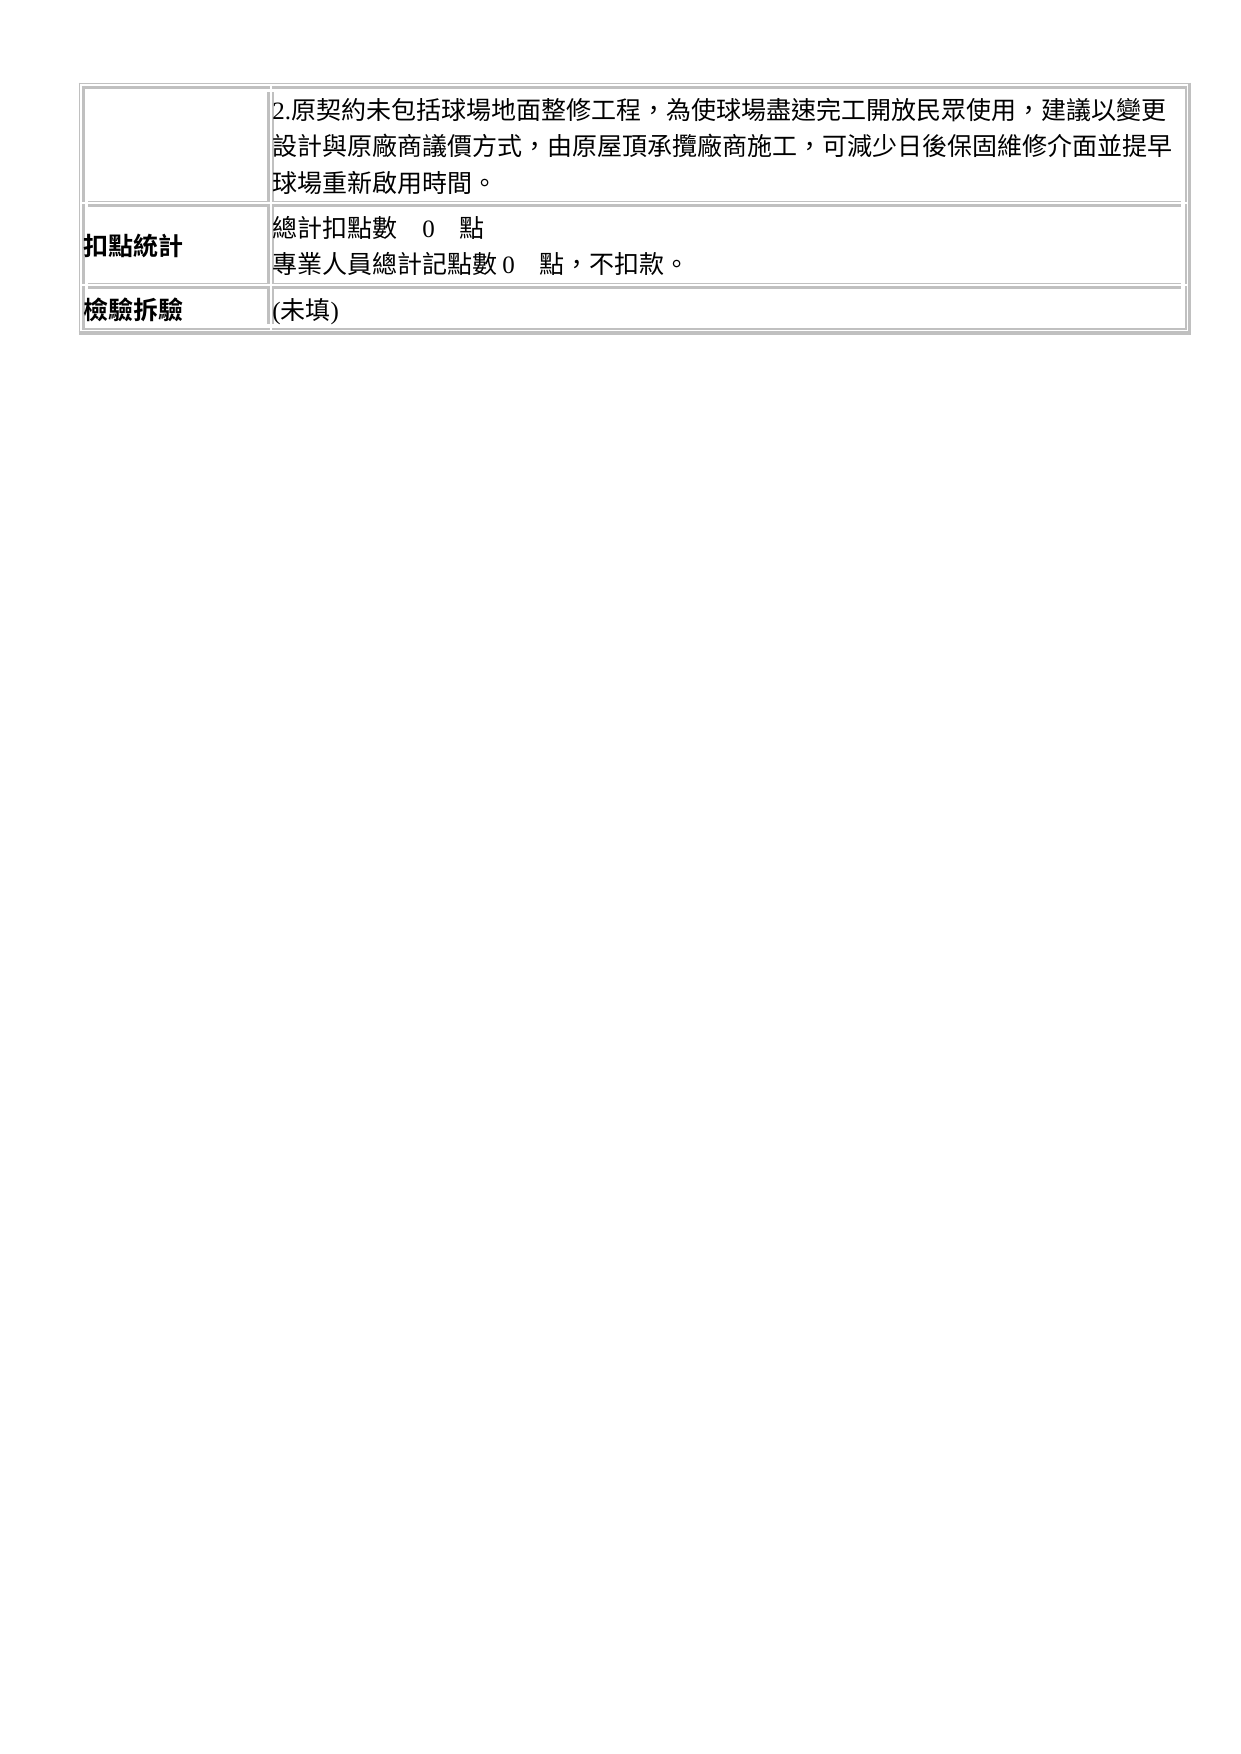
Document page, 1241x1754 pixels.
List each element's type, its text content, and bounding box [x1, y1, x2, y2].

table_cell [85, 89, 270, 201]
table_cell 總計扣點數 0 點 專業人員總計記點數0 點，不扣款。 [270, 201, 1188, 283]
table_cell 扣點統計 [82, 201, 270, 283]
table_cell (未填) [270, 283, 1188, 328]
table_cell 2.原契約未包括球場地面整修工程，為使球場盡速完工開放民眾使用，建議以變更設計與原廠商議價方式，由原屋頂承攬廠商施工，可減少日後保固維修介面並提早球場重新啟用時間。 [270, 84, 1188, 201]
table_cell 檢驗拆驗 [82, 283, 270, 328]
